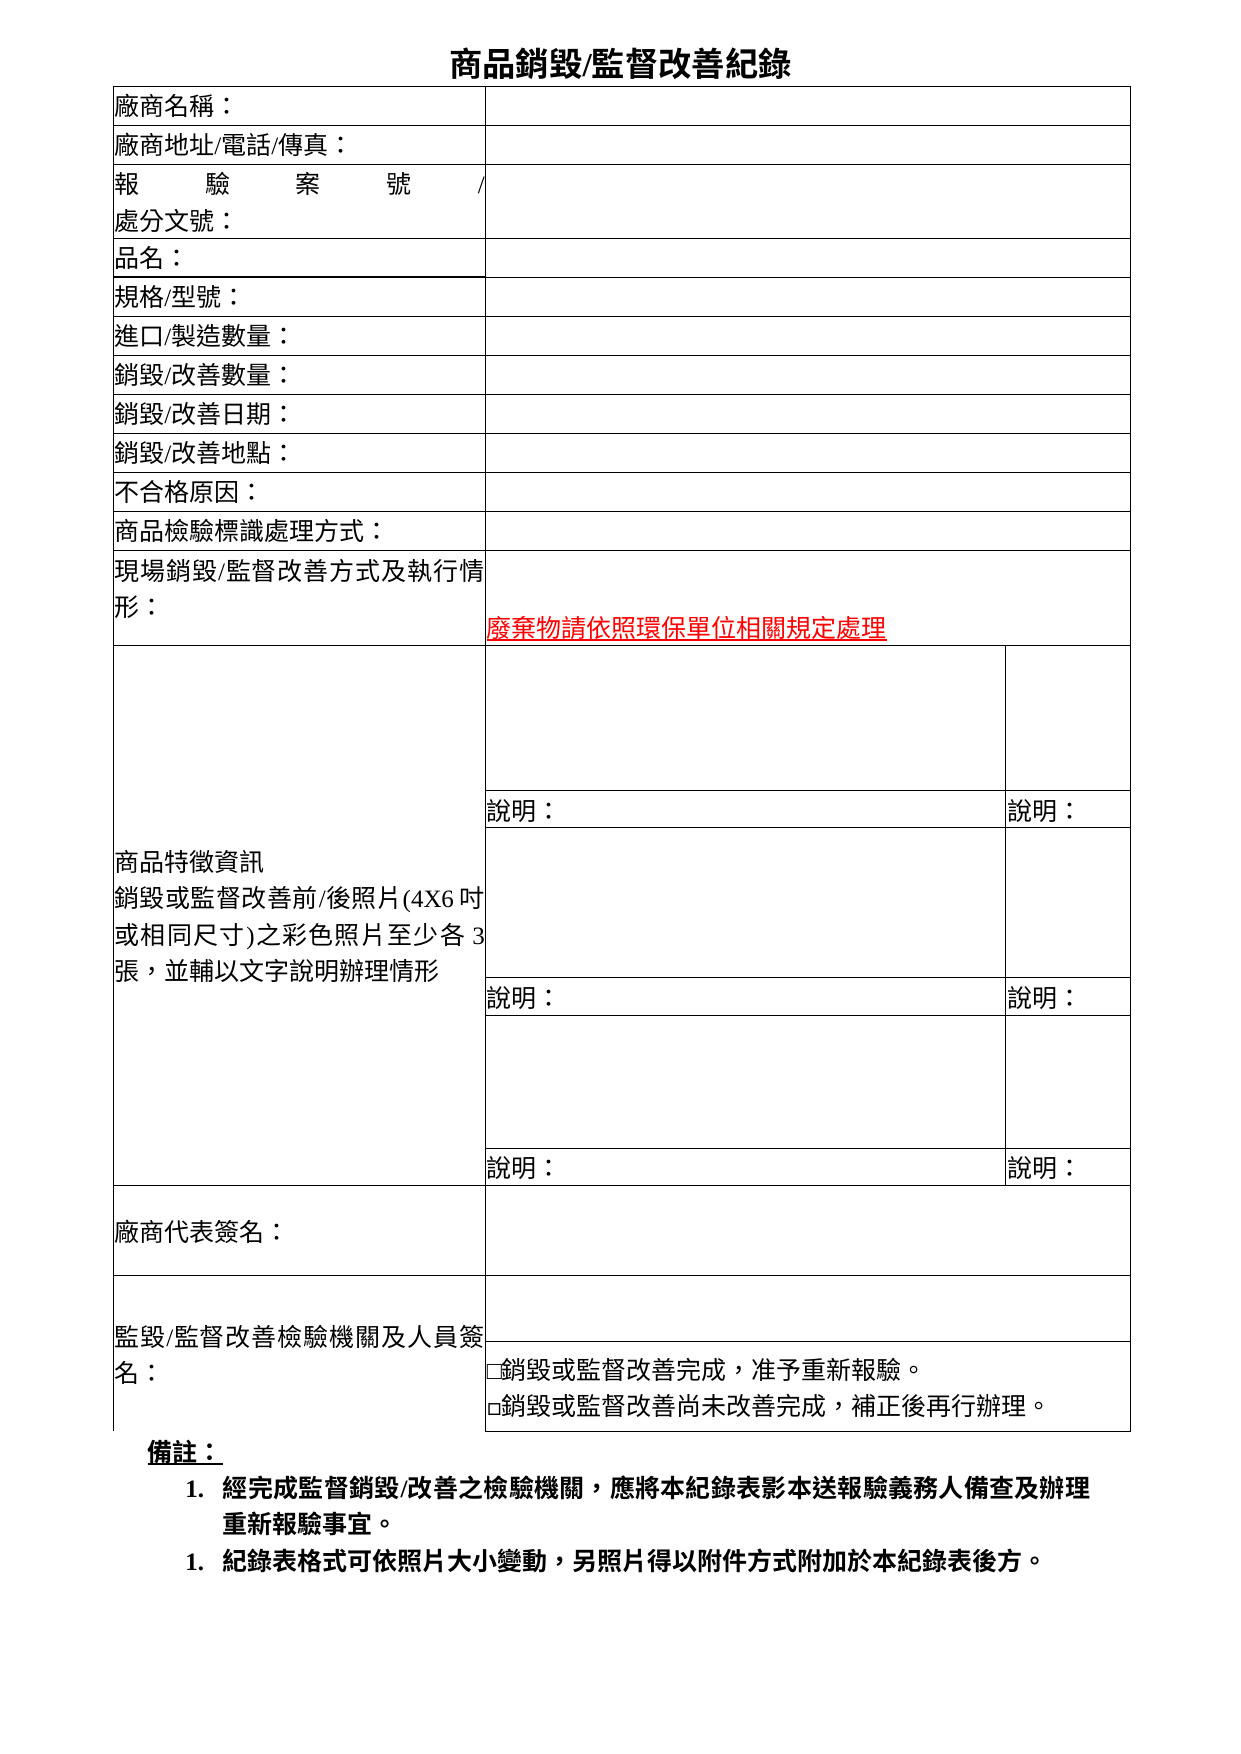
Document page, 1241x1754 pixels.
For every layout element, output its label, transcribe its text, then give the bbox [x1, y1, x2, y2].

table_cell [486, 473, 1130, 511]
table_cell 銷毀/改善日期： [114, 395, 485, 433]
list 紀錄表格式可依照片大小變動，另照片得以附件方式附加於本紀錄表後方。 [185, 1541, 1092, 1577]
table_cell 說明： [1006, 978, 1130, 1014]
table_cell 銷毀/改善地點： [114, 434, 485, 472]
table_cell 規格/型號： [114, 278, 485, 316]
table_cell [486, 1186, 1130, 1275]
table_cell 說明： [1006, 1149, 1130, 1185]
table_cell [486, 165, 1130, 237]
table_cell [1006, 1016, 1130, 1147]
table_cell [486, 1016, 1005, 1147]
table_cell 不合格原因： [114, 473, 485, 511]
text 備註： [148, 1432, 1092, 1468]
table_cell 說明： [486, 978, 1005, 1014]
table_cell [1006, 646, 1130, 790]
table_cell [486, 434, 1130, 472]
table_cell 說明： [486, 791, 1005, 827]
table_cell 廠商地址/電話/傳真： [114, 126, 485, 164]
table_cell [1006, 828, 1130, 977]
table_cell [486, 126, 1130, 164]
table_cell [486, 646, 1005, 790]
table_cell 銷毀/改善數量： [114, 356, 485, 394]
table_cell 商品檢驗標識處理方式： [114, 512, 485, 550]
table_header 廠商名稱： [114, 87, 485, 125]
table_cell [486, 512, 1130, 550]
table_cell [486, 828, 1005, 977]
table_cell [486, 1276, 1130, 1341]
table_cell 廢棄物請依照環保單位相關規定處理 [486, 551, 1130, 645]
table_cell 進口/製造數量： [114, 317, 485, 354]
table_cell □銷毀或監督改善完成，准予重新報驗。 □銷毀或監督改善尚未改善完成，補正後再行辦理。 [486, 1342, 1130, 1431]
table_header [486, 87, 1130, 125]
table_cell [486, 317, 1130, 354]
table_cell 監毀/監督改善檢驗機關及人員簽名： [114, 1276, 485, 1431]
table_cell [486, 395, 1130, 433]
table_cell 現場銷毀/監督改善方式及執行情形： [114, 551, 485, 645]
table_cell 廠商代表簽名： [114, 1186, 485, 1275]
table_cell [486, 239, 1130, 276]
table_cell 說明： [486, 1149, 1005, 1185]
table_cell 商品特徵資訊 銷毀或監督改善前/後照片(4X6吋或相同尺寸)之彩色照片至少各3張，並輔以文字說明辦理情形 [114, 646, 485, 1185]
table_cell 品名： [114, 239, 485, 276]
table_cell [486, 356, 1130, 394]
table_cell [486, 278, 1130, 316]
table_cell 說明： [1006, 791, 1130, 827]
table_cell 報驗案號/ 處分文號： [114, 165, 485, 237]
list 經完成監督銷毀/改善之檢驗機關，應將本紀錄表影本送報驗義務人備查及辦理重新報驗事宜。 [185, 1468, 1092, 1541]
text 商品銷毀/監督改善紀錄 [148, 37, 1092, 86]
